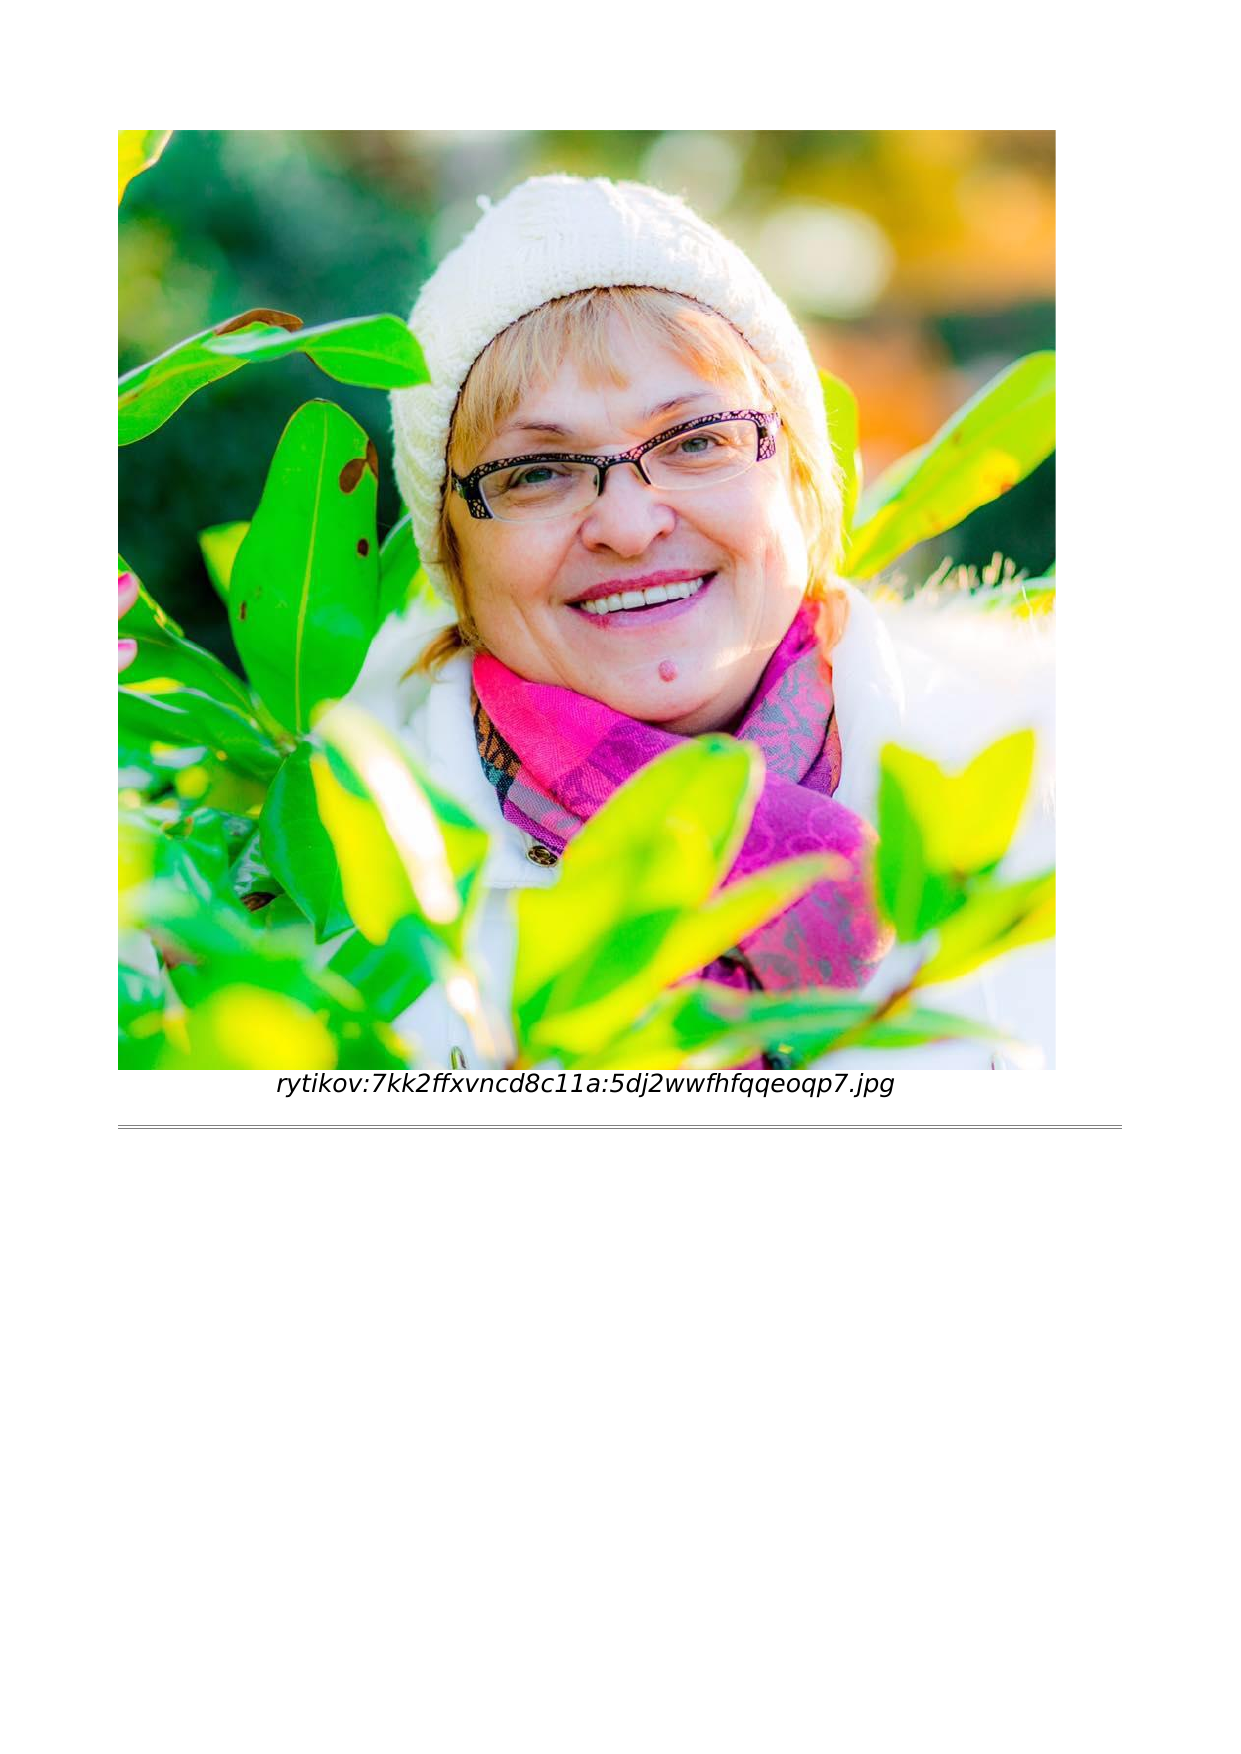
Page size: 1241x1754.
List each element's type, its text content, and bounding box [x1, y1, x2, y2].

picture [118, 130, 1056, 1070]
text rytikov:7kk2ffxvncd8c11a:5dj2wwfhfqqeoqp7.jpg [118, 1070, 1056, 1098]
